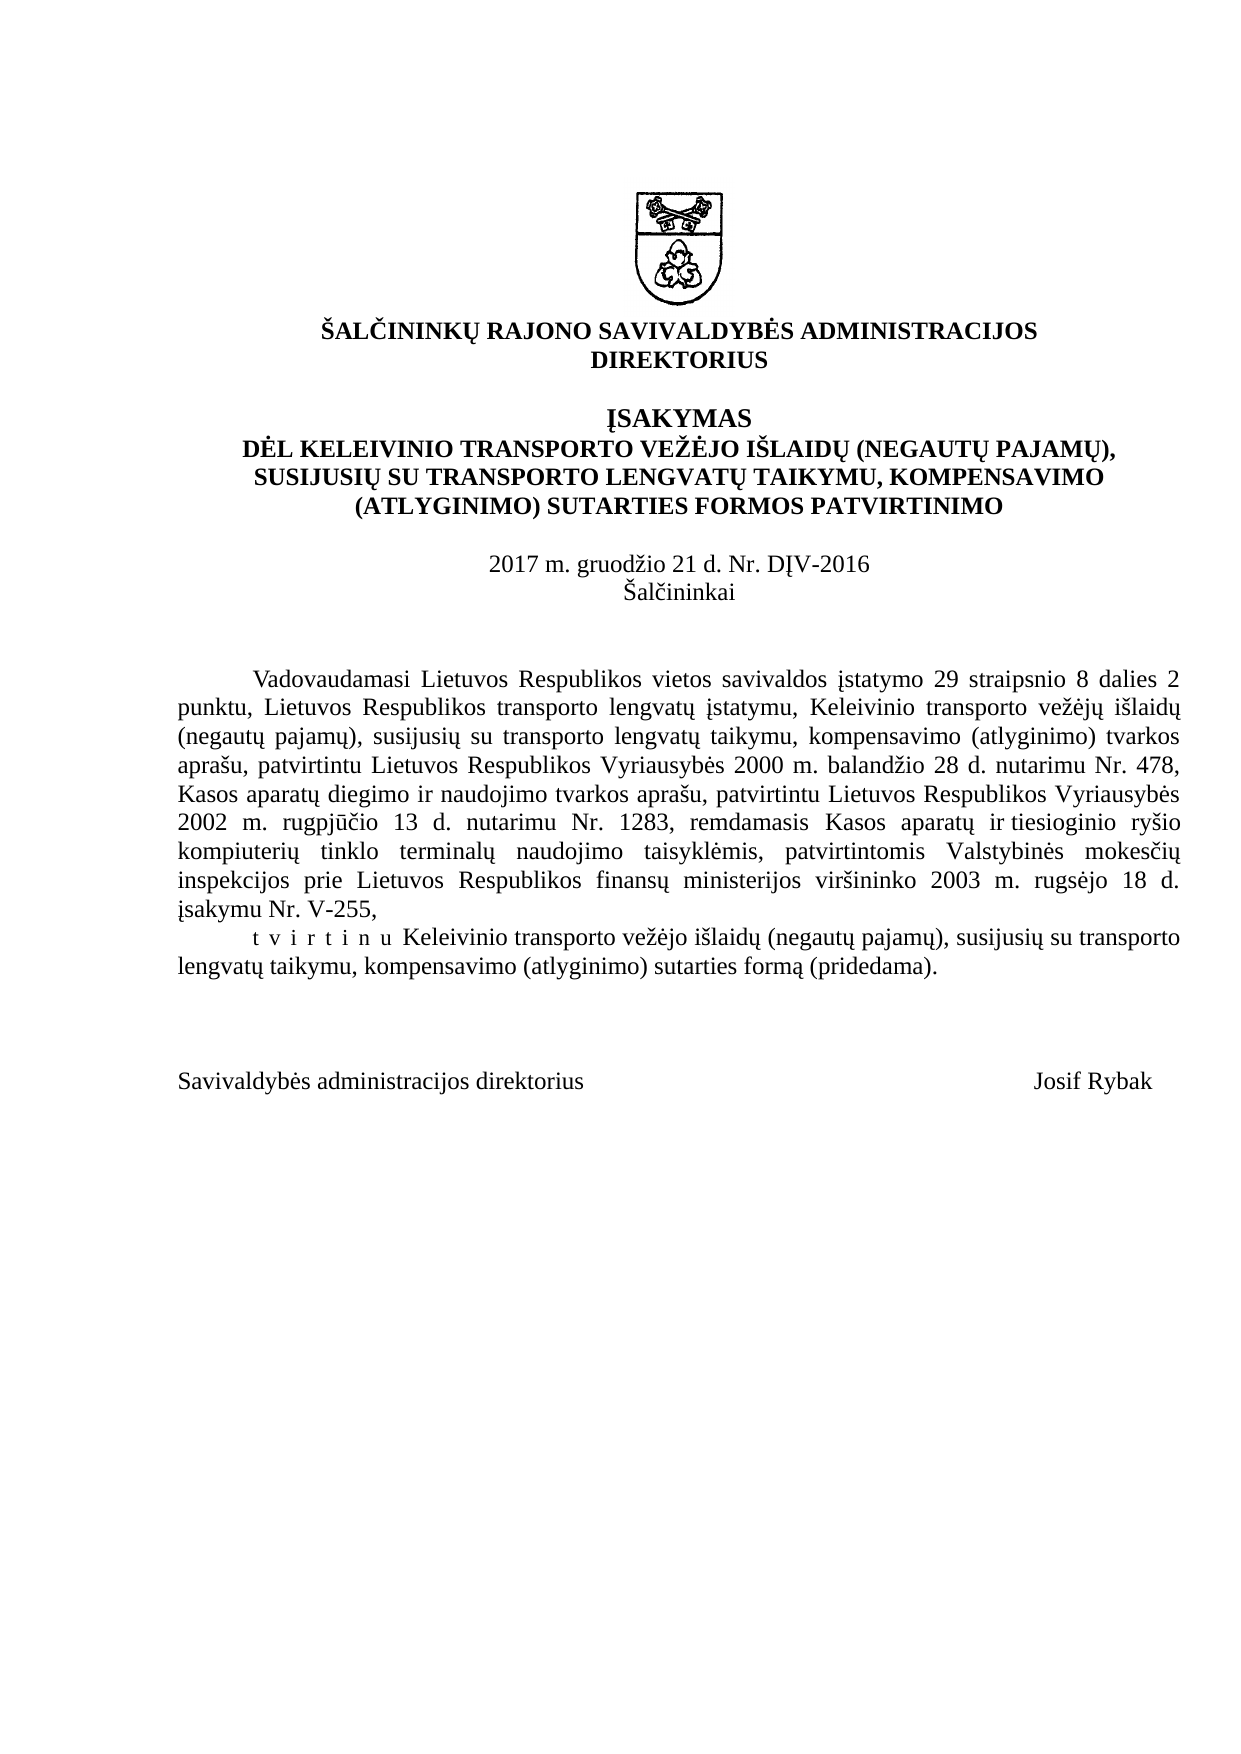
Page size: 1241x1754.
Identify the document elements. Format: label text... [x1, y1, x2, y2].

text Savivaldybės administracijos direktorius Josif Rybak [177, 1066, 1181, 1095]
text ĮSAKYMAS [177, 402, 1181, 434]
text Vadovaudamasi Lietuvos Respublikos vietos savivaldos įstatymo 29 straipsnio 8 dalies 2 punktu, Lietuvos Respublikos transporto lengvatų įstatymu, Keleivinio transporto vežėjų išlaidų (negautų pajamų), susijusių su transporto lengvatų taikymu, kompensavimo (atlyginimo) tvarkos aprašu, patvirtintu Lietuvos Respublikos Vyriausybės 2000 m. balandžio 28 d. nutarimu Nr. 478, Kasos aparatų diegimo ir naudojimo tvarkos aprašu, patvirtintu Lietuvos Respublikos Vyriausybės 2002 m. rugpjūčio 13 d. nutarimu Nr. 1283, remdamasis Kasos aparatų ir tiesioginio ryšio kompiuterių tinklo terminalų naudojimo taisyklėmis, patvirtintomis Valstybinės mokesčių inspekcijos prie Lietuvos Respublikos finansų ministerijos viršininko 2003 m. rugsėjo 18 d. įsakymu Nr. V-255, [177, 664, 1181, 922]
text t v i r t i n u Keleivinio transporto vežėjo išlaidų (negautų pajamų), susijusių su transporto lengvatų taikymu, kompensavimo (atlyginimo) sutarties formą (pridedama). [177, 922, 1181, 980]
text DĖL KELEIVINIO TRANSPORTO VEŽĖJO IŠLAIDŲ (NEGAUTŲ PAJAMŲ), SUSIJUSIŲ SU TRANSPORTO LENGVATŲ TAIKYMU, KOMPENSAVIMO (ATLYGINIMO) SUTARTIES FORMOS PATVIRTINIMO [177, 434, 1181, 520]
text Šalčininkai [177, 577, 1181, 606]
text DIREKTORIUS [177, 345, 1181, 374]
text 2017 m. gruodžio 21 d. Nr. DĮV-2016 [177, 549, 1181, 577]
text ŠALČININKŲ RAJONO SAVIVALDYBĖS ADMINISTRACIJOS [177, 316, 1181, 345]
